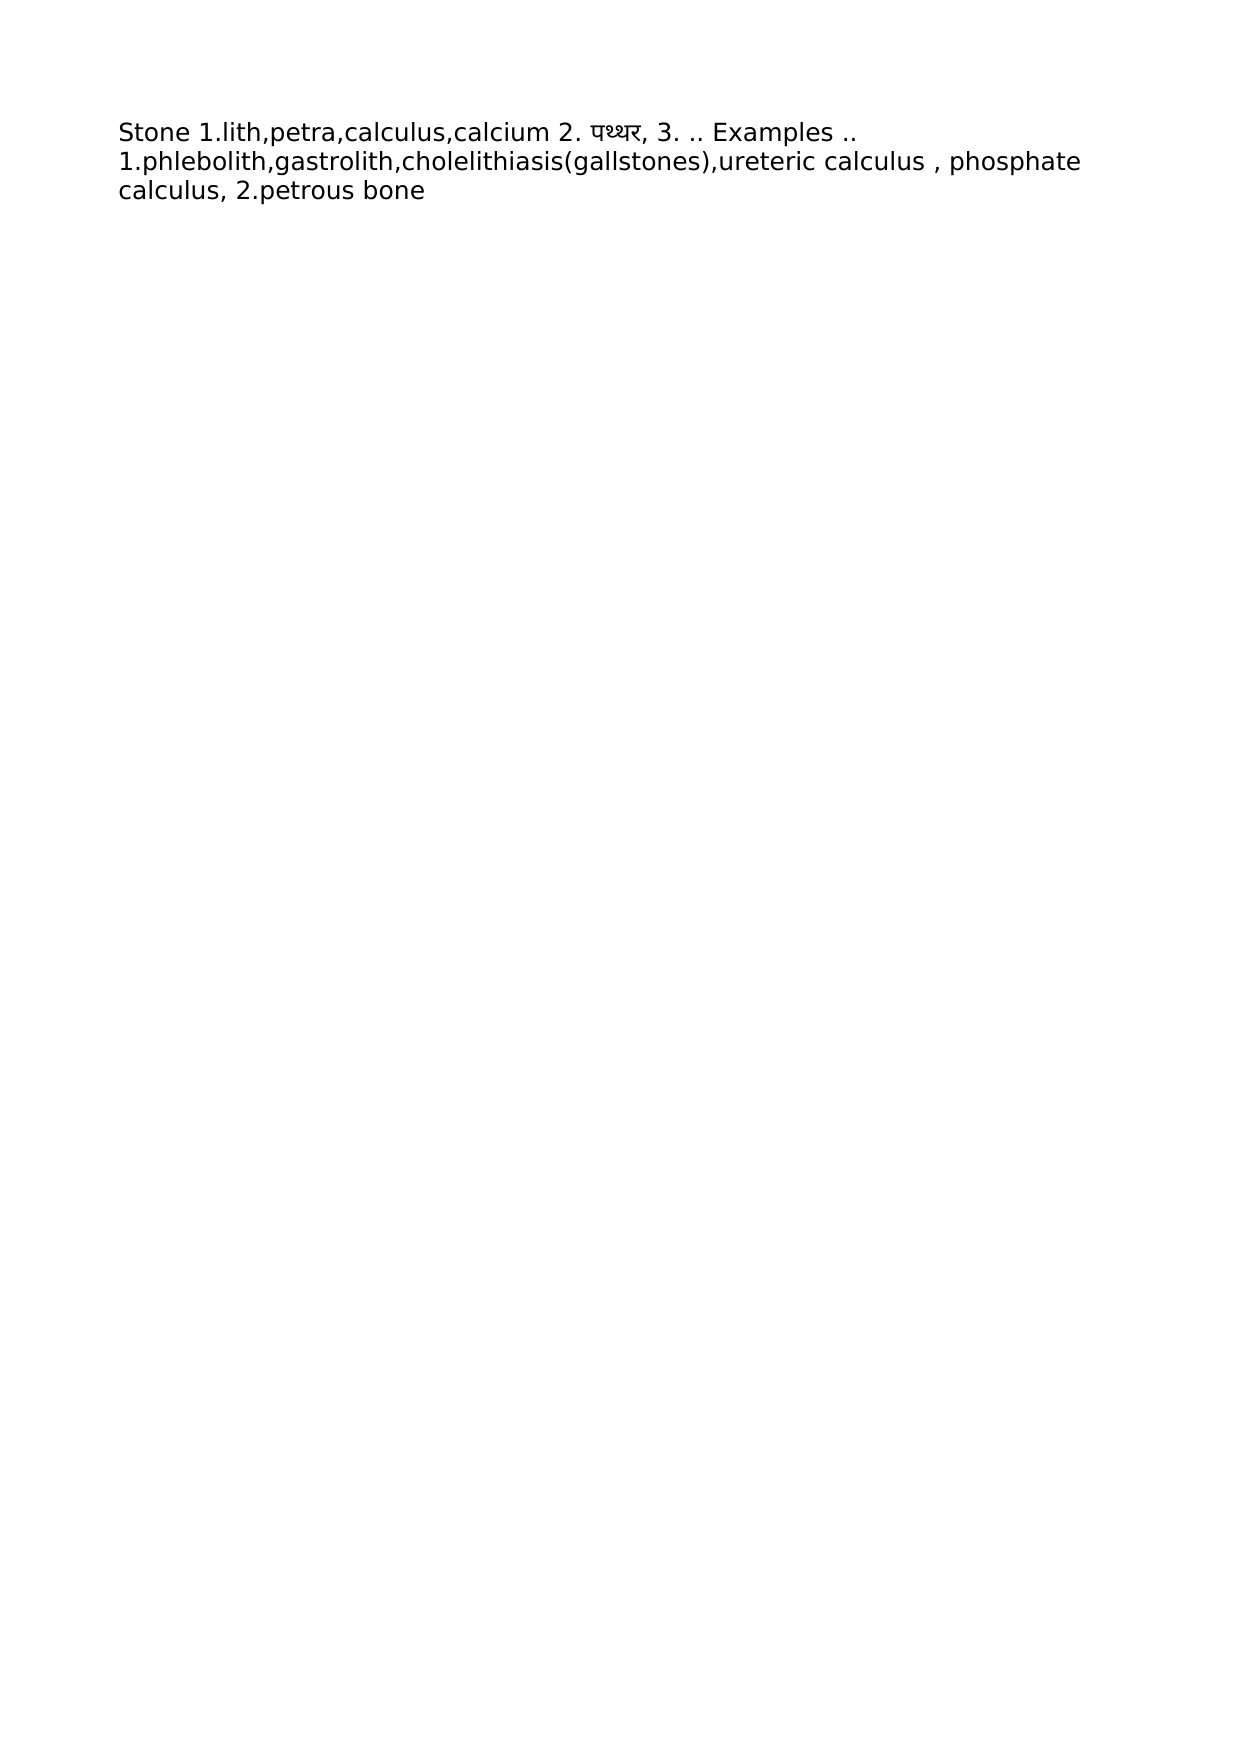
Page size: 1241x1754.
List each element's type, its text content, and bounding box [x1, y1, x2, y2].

text Stone 1.lith,petra,calculus,calcium 2. पथ्थर, 3. .. Examples .. 1.phlebolith,gastrolith,cholelithiasis(gallstones),ureteric calculus , phosphate calculus, 2.petrous bone [118, 118, 1122, 206]
